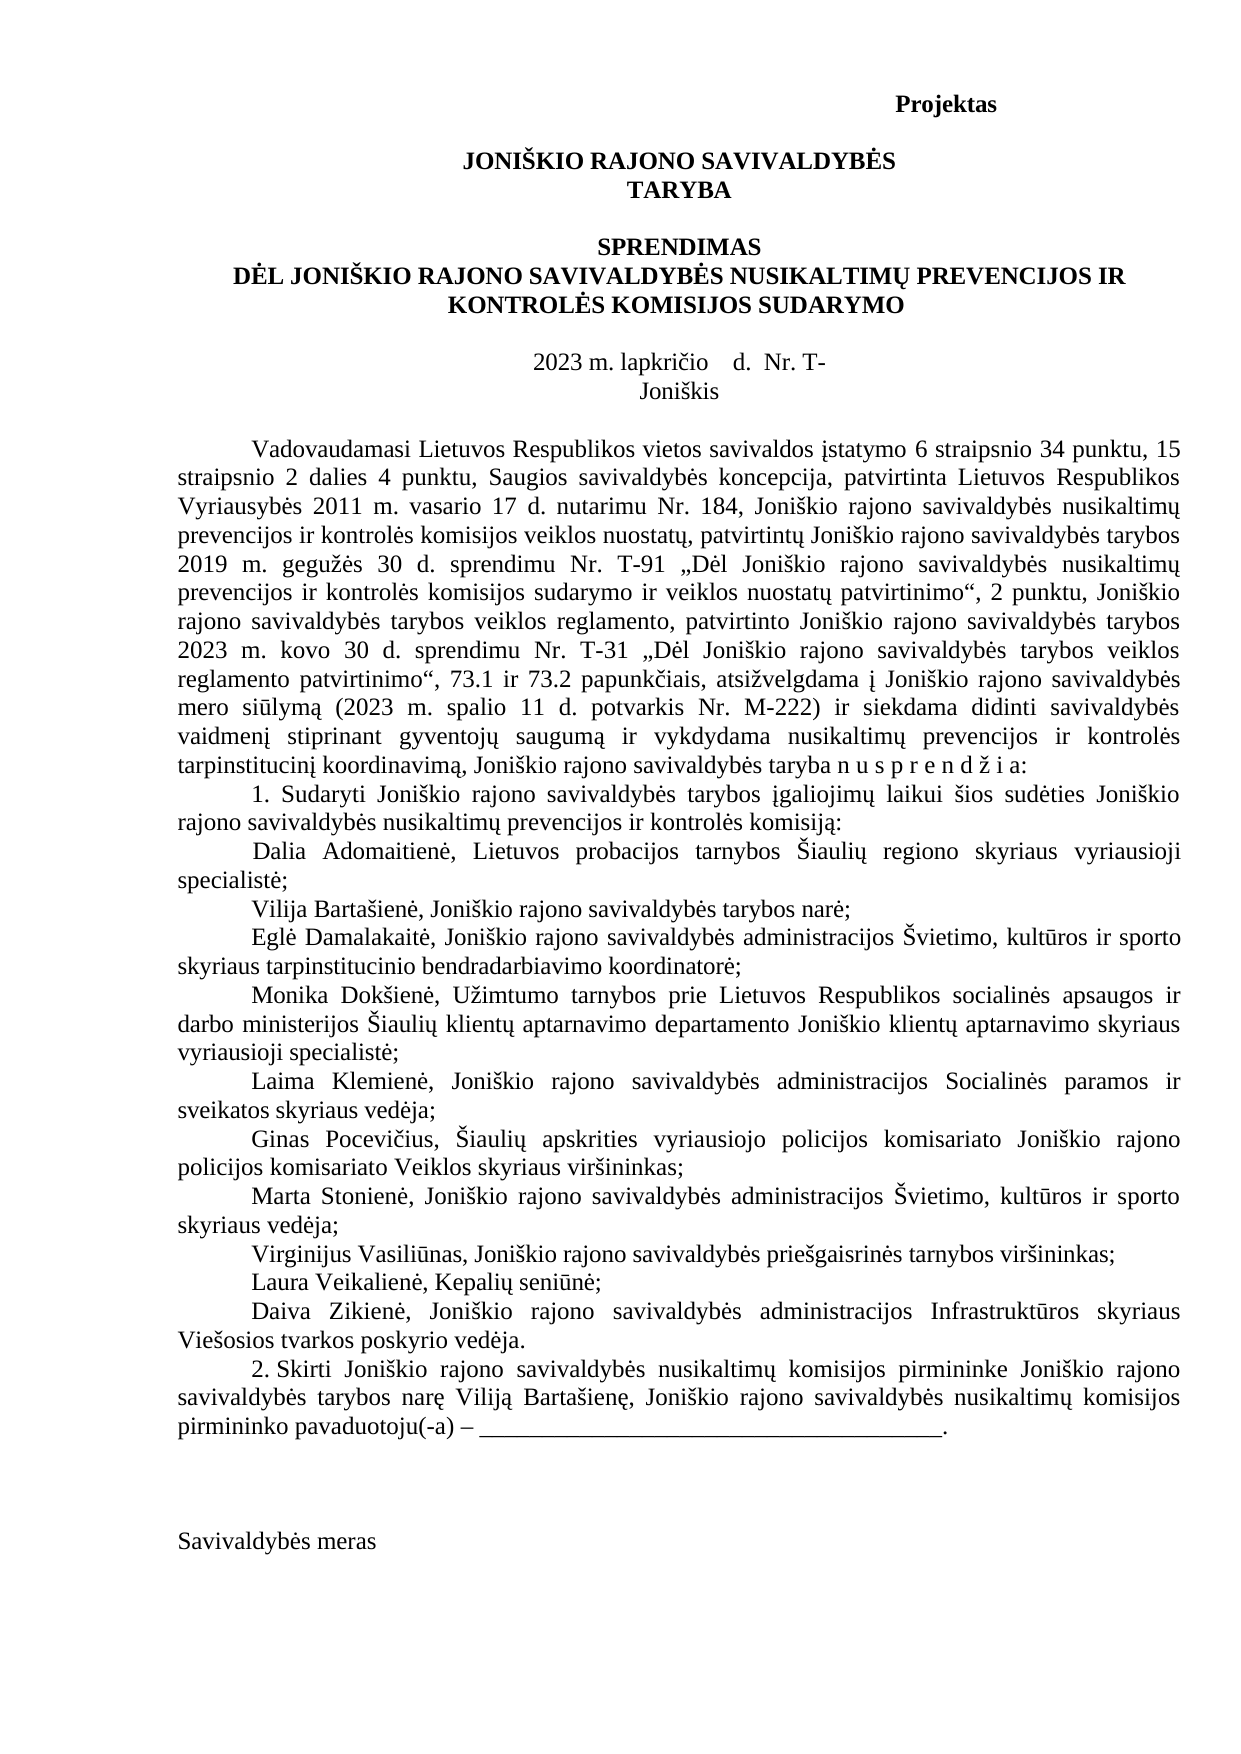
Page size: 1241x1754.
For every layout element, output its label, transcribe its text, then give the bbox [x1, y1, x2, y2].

text Savivaldybės meras [177, 1526, 1181, 1555]
text Eglė Damalakaitė, Joniškio rajono savivaldybės administracijos Švietimo, kultūros ir sporto skyriaus tarpinstitucinio bendradarbiavimo koordinatorė; [177, 922, 1181, 980]
text 2023 m. lapkričio d. Nr. T- [177, 347, 1181, 376]
text Vadovaudamasi Lietuvos Respublikos vietos savivaldos įstatymo 6 straipsnio 34 punktu, 15 straipsnio 2 dalies 4 punktu, Saugios savivaldybės koncepcija, patvirtinta Lietuvos Respublikos Vyriausybės 2011 m. vasario 17 d. nutarimu Nr. 184, Joniškio rajono savivaldybės nusikaltimų prevencijos ir kontrolės komisijos veiklos nuostatų, patvirtintų Joniškio rajono savivaldybės tarybos 2019 m. gegužės 30 d. sprendimu Nr. T-91 „Dėl Joniškio rajono savivaldybės nusikaltimų prevencijos ir kontrolės komisijos sudarymo ir veiklos nuostatų patvirtinimo“, 2 punktu, Joniškio rajono savivaldybės tarybos veiklos reglamento, patvirtinto Joniškio rajono savivaldybės tarybos 2023 m. kovo 30 d. sprendimu Nr. T-31 „Dėl Joniškio rajono savivaldybės tarybos veiklos reglamento patvirtinimo“, 73.1 ir 73.2 papunkčiais, atsižvelgdama į Joniškio rajono savivaldybės mero siūlymą (2023 m. spalio 11 d. potvarkis Nr. M-222) ir siekdama didinti savivaldybės vaidmenį stiprinant gyventojų saugumą ir vykdydama nusikaltimų prevencijos ir kontrolės tarpinstitucinį koordinavimą, Joniškio rajono savivaldybės taryba n u s p r e n d ž i a: [177, 434, 1181, 779]
text JONIŠKIO RAJONO SAVIVALDYBĖS [177, 146, 1181, 175]
text Projektas [582, 89, 1181, 117]
text Ginas Pocevičius, Šiaulių apskrities vyriausiojo policijos komisariato Joniškio rajono policijos komisariato Veiklos skyriaus viršininkas; [177, 1124, 1181, 1181]
text Monika Dokšienė, Užimtumo tarnybos prie Lietuvos Respublikos socialinės apsaugos ir darbo ministerijos Šiaulių klientų aptarnavimo departamento Joniškio klientų aptarnavimo skyriaus vyriausioji specialistė; [177, 980, 1181, 1066]
text DĖL JONIŠKIO RAJONO SAVIVALDYBĖS NUSIKALTIMŲ PREVENCIJOS IR KONTROLĖS KOMISIJOS SUDARYMO [177, 261, 1181, 319]
text 1. Sudaryti Joniškio rajono savivaldybės tarybos įgaliojimų laikui šios sudėties Joniškio rajono savivaldybės nusikaltimų prevencijos ir kontrolės komisiją: [177, 779, 1181, 836]
text Laima Klemienė, Joniškio rajono savivaldybės administracijos Socialinės paramos ir sveikatos skyriaus vedėja; [177, 1066, 1181, 1124]
text Marta Stonienė, Joniškio rajono savivaldybės administracijos Švietimo, kultūros ir sporto skyriaus vedėja; [177, 1181, 1181, 1239]
text TARYBA [177, 175, 1181, 204]
text Dalia Adomaitienė, Lietuvos probacijos tarnybos Šiaulių regiono skyriaus vyriausioji specialistė; [177, 836, 1181, 894]
text Joniškis [177, 376, 1181, 405]
text Vilija Bartašienė, Joniškio rajono savivaldybės tarybos narė; [177, 894, 1181, 922]
text Daiva Zikienė, Joniškio rajono savivaldybės administracijos Infrastruktūros skyriaus Viešosios tvarkos poskyrio vedėja. [177, 1296, 1181, 1354]
text Laura Veikalienė, Kepalių seniūnė; [177, 1267, 1181, 1296]
text 2. Skirti Joniškio rajono savivaldybės nusikaltimų komisijos pirmininke Joniškio rajono savivaldybės tarybos narę Viliją Bartašienę, Joniškio rajono savivaldybės nusikaltimų komisijos pirmininko pavaduotoju(-a) – _____________________________________. [177, 1354, 1181, 1440]
text SPRENDIMAS [177, 232, 1181, 261]
text Virginijus Vasiliūnas, Joniškio rajono savivaldybės priešgaisrinės tarnybos viršininkas; [177, 1239, 1181, 1267]
